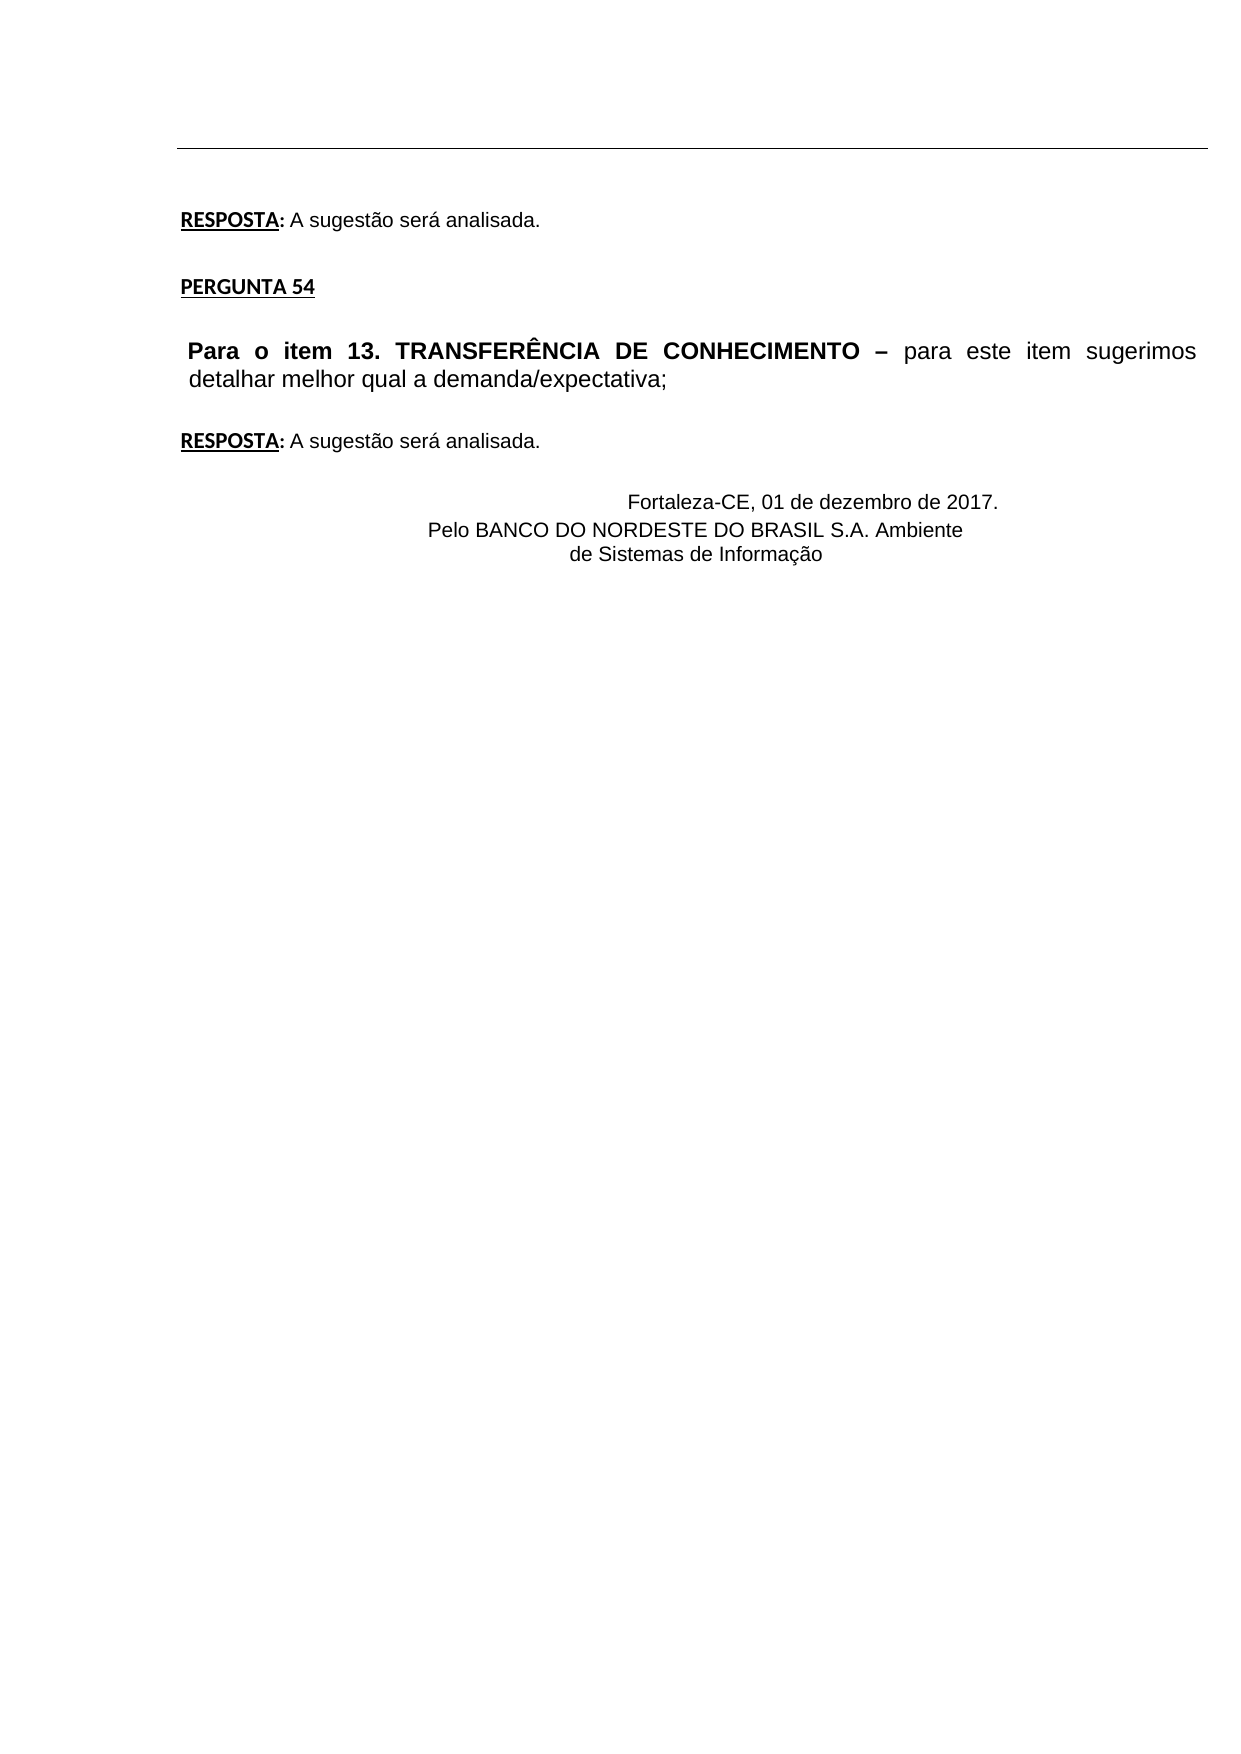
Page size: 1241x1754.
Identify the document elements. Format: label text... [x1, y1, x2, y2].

text Fortaleza-CE, 01 de dezembro de 2017. [427, 490, 1198, 514]
text PERGUNTA 54 [180, 271, 1198, 301]
text Para o item 13. TRANSFERÊNCIA DE CONHECIMENTO – para este item sugerimos detalhar melhor qual a demanda/expectativa; [187, 338, 1197, 392]
text RESPOSTA: A sugestão será analisada. [180, 205, 1197, 233]
text RESPOSTA: A sugestão será analisada. [180, 426, 1197, 454]
text Pelo BANCO DO NORDESTE DO BRASIL S.A. Ambiente de Sistemas de Informação [427, 519, 964, 566]
